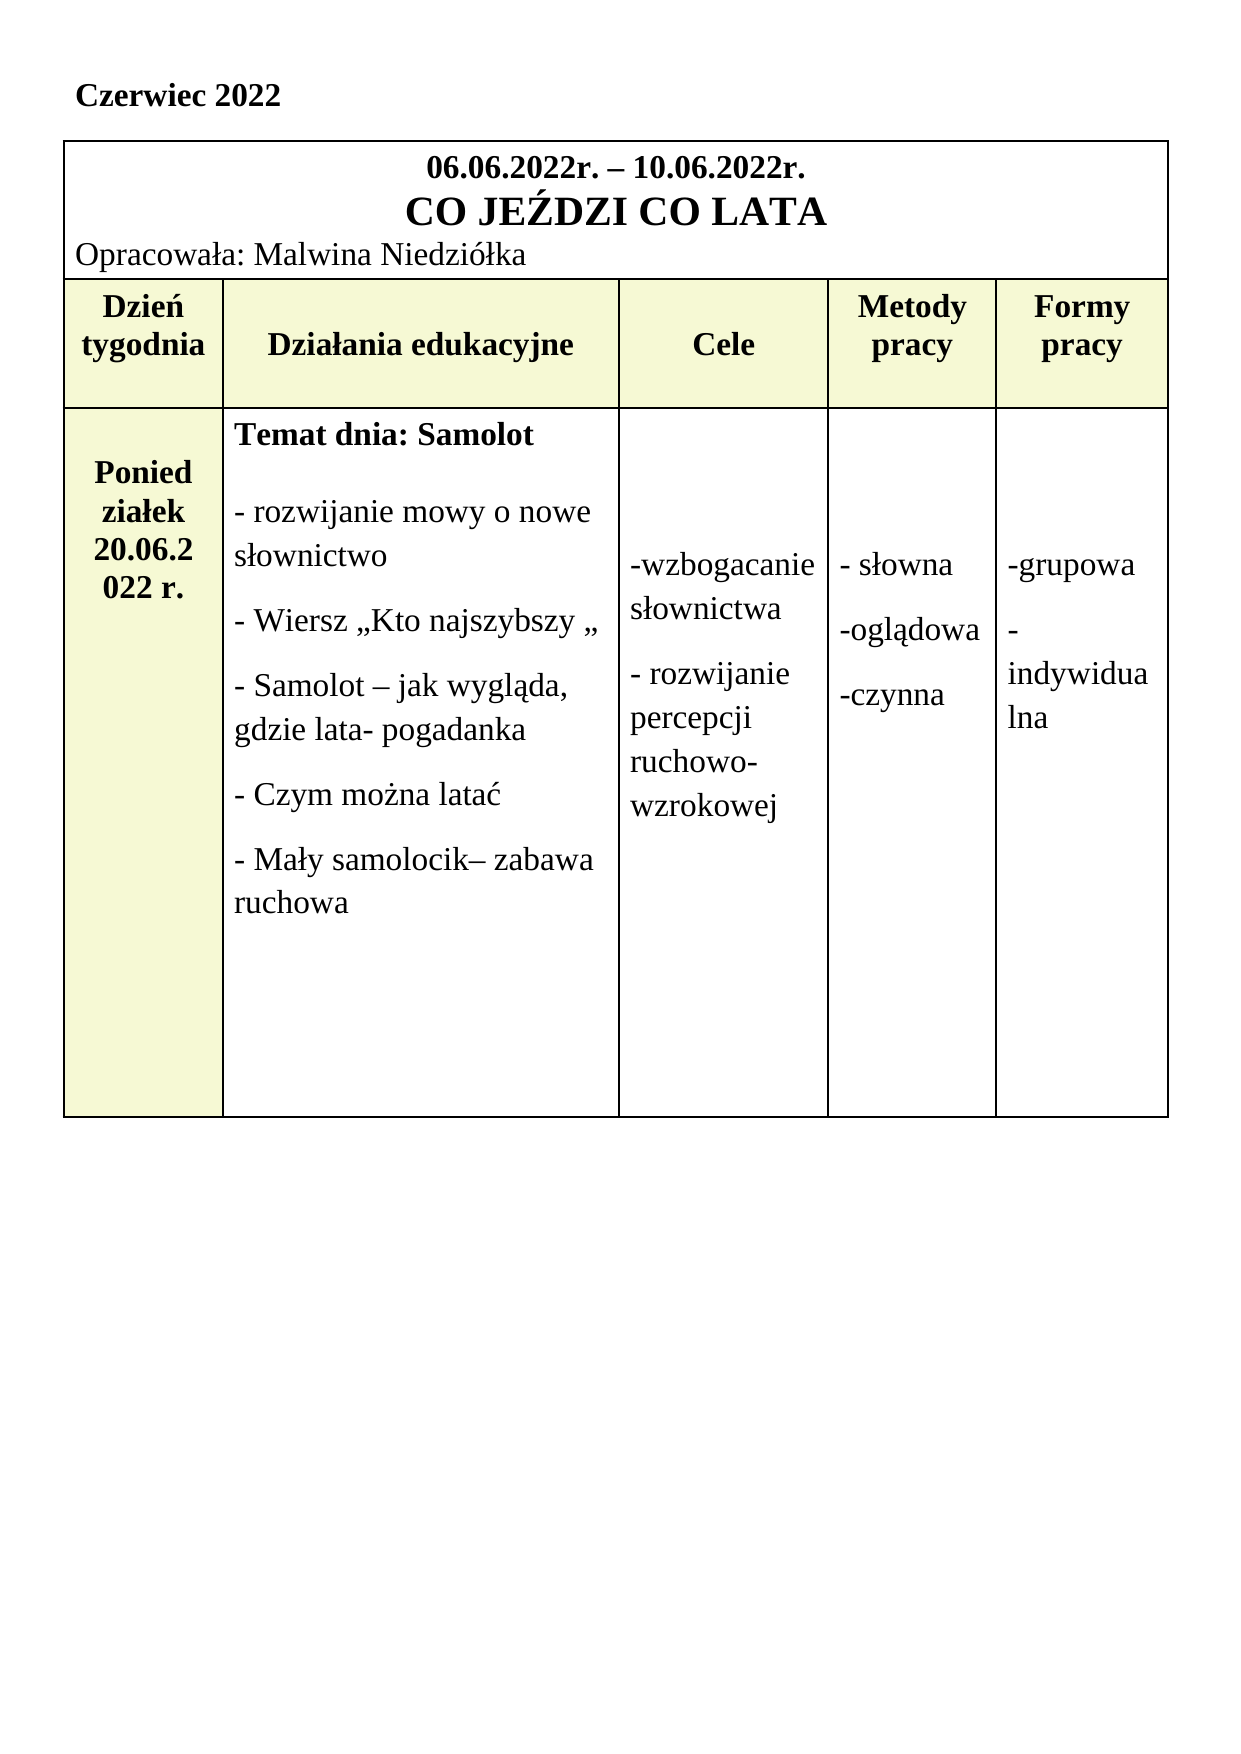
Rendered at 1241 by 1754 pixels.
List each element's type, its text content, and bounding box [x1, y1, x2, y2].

table_cell Działania edukacyjne [224, 280, 618, 407]
table_cell -wzbogacanie słownictwa - rozwijanie percepcji ruchowo-wzrokowej [620, 409, 827, 1116]
table_cell - słowna -oglądowa -czynna [829, 409, 995, 1116]
table_header 06.06.2022r. – 10.06.2022r. CO JEŹDZI CO LATA Opracowała: Malwina Niedziółka [65, 142, 1167, 278]
table_cell Dzień tygodnia [65, 280, 222, 407]
table_cell -grupowa -indywidualna [997, 409, 1167, 1116]
table_cell Cele [620, 280, 827, 407]
table_cell Poniedziałek 20.06.2022 r. [65, 409, 222, 1116]
table_cell Formy pracy [997, 280, 1167, 407]
table_cell Temat dnia: Samolot - rozwijanie mowy o nowe słownictwo - Wiersz „Kto najszybszy „ - Samolot – jak wygląda, gdzie lata- pogadanka - Czym można latać - Mały samolocik– zabawa ruchowa [224, 409, 618, 1116]
table_cell Metody pracy [829, 280, 995, 407]
text Czerwiec 2022 [75, 75, 1165, 113]
